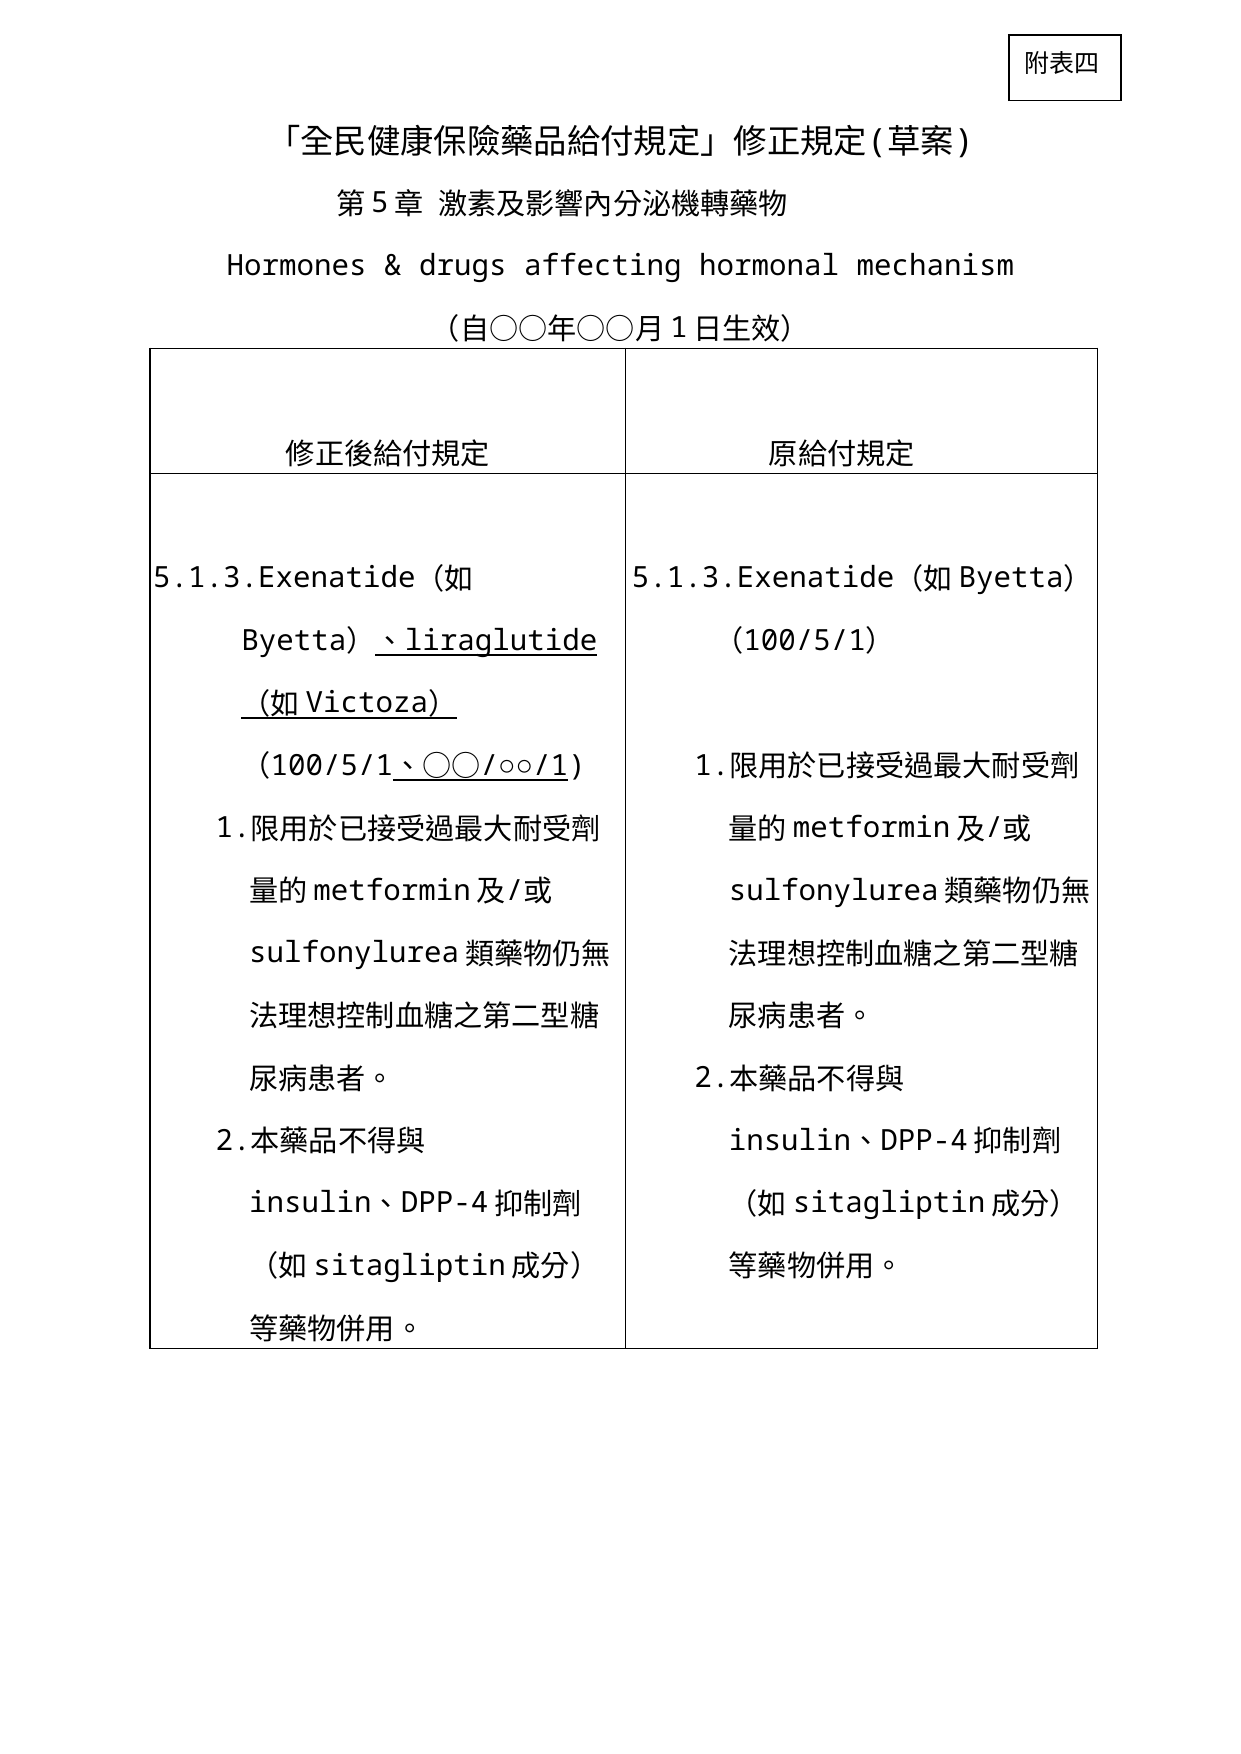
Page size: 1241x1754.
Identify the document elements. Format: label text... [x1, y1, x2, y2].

text （自○○年○○月1日生效） [150, 285, 1090, 347]
table_header 修正後給付規定 [151, 349, 625, 472]
text 附表四 [1024, 43, 1105, 79]
text Hormones & drugs affecting hormonal mechanism [150, 222, 1090, 285]
table_cell 5.1.3.Exenatide（如Byetta）、liraglutide（如Victoza）（100/5/1、○○/○○/1) 1.限用於已接受過最大耐受劑量的metformin及/或sulfonylurea類藥物仍無法理想控制血糖之第二型糖尿病患者。 2.本藥品不得與insulin、DPP-4抑制劑（如sitagliptin成分）等藥物併用。 [151, 474, 625, 1347]
table_header 原給付規定 [626, 349, 1097, 472]
text 「全民健康保險藥品給付規定」修正規定(草案) [150, 97, 1090, 160]
text [1010, 36, 1120, 100]
table_cell 5.1.3.Exenatide（如Byetta）（100/5/1） 1.限用於已接受過最大耐受劑量的metformin及/或sulfonylurea類藥物仍無法理想控制血糖之第二型糖尿病患者。 2.本藥品不得與insulin、DPP-4抑制劑（如sitagliptin成分）等藥物併用。 [626, 474, 1097, 1347]
text 第5章 激素及影響內分泌機轉藥物 [150, 160, 1090, 222]
